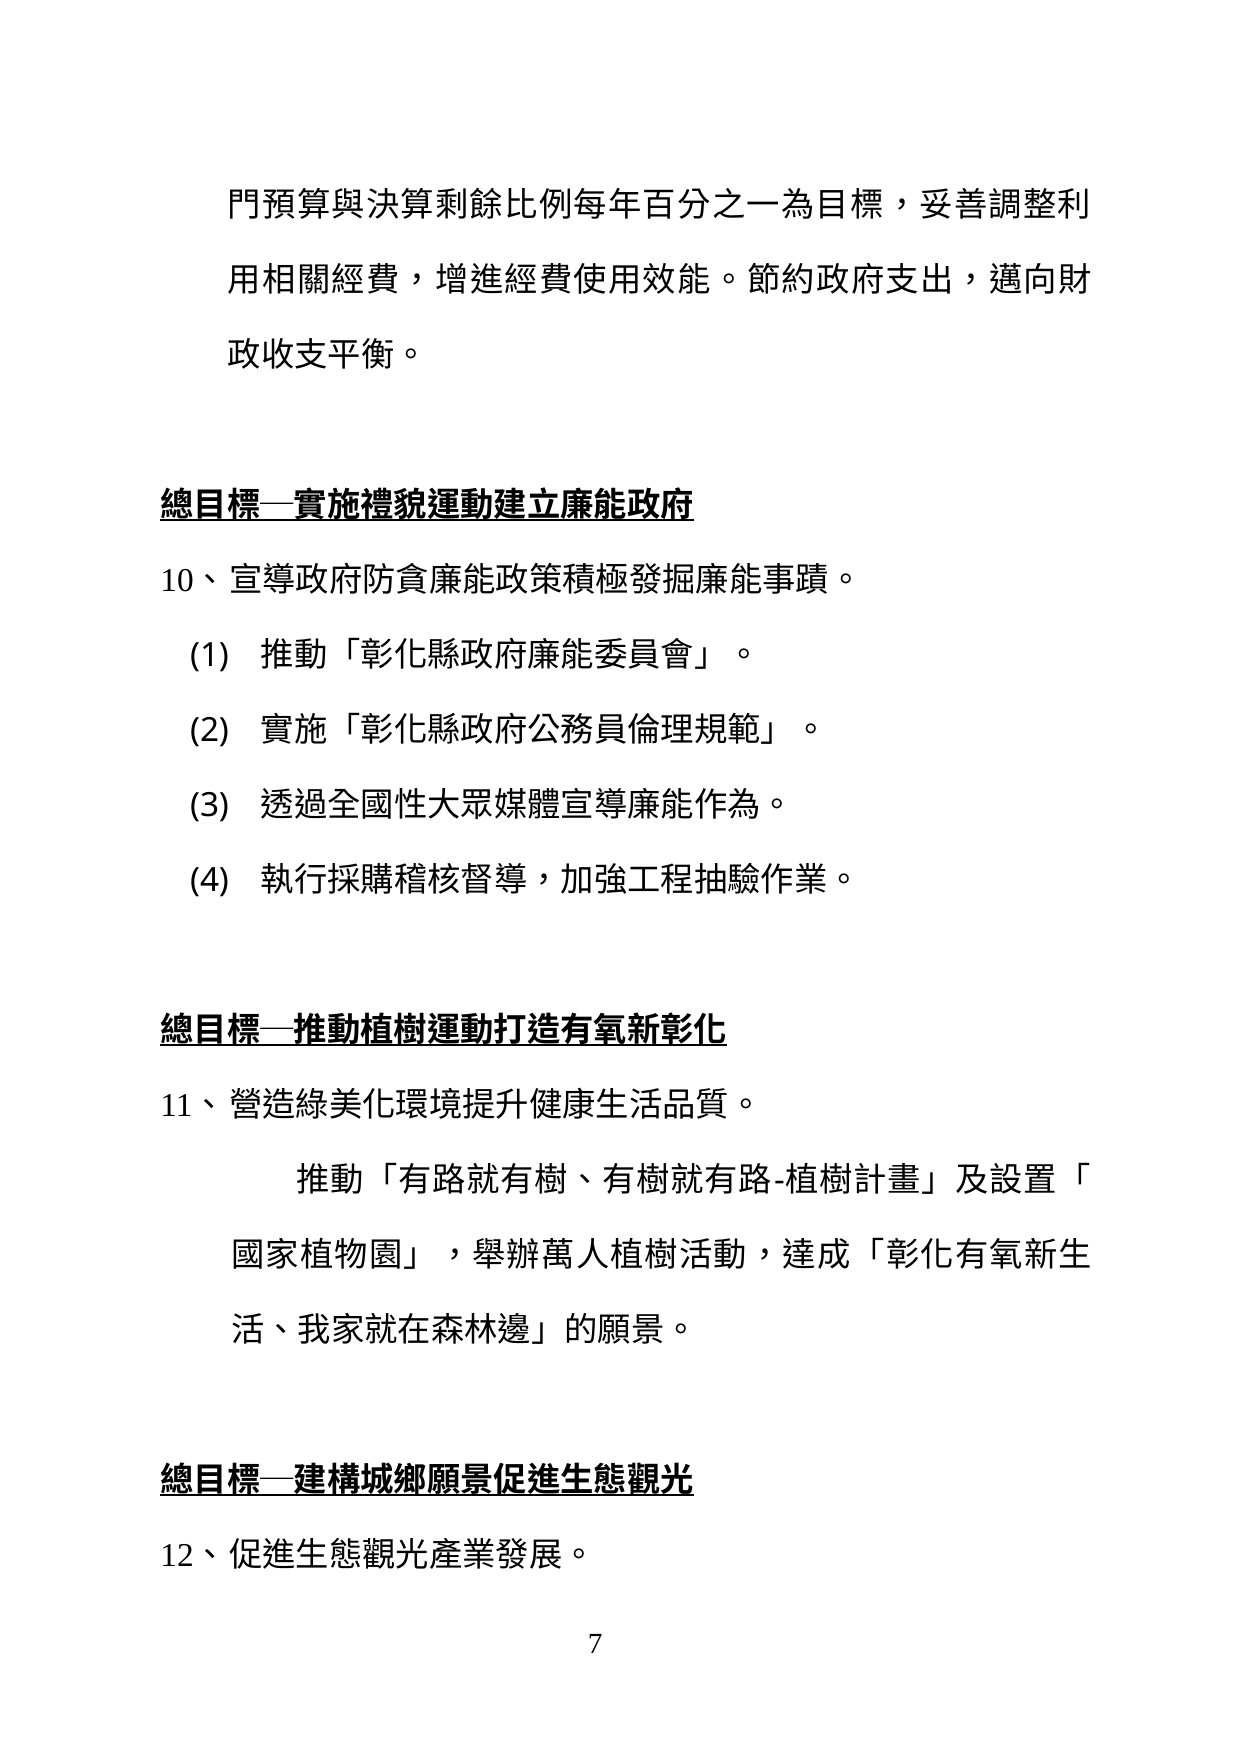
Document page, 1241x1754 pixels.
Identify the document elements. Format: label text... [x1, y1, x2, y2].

text 總目標─實施禮貌運動建立廉能政府 [160, 464, 1092, 539]
list 促進生態觀光產業發展。 [160, 1514, 1092, 1589]
list 營造綠美化環境提升健康生活品質。 [160, 1064, 1092, 1139]
list 透過全國性大眾媒體宣導廉能作為。 [190, 764, 1092, 839]
text 總目標─建構城鄉願景促進生態觀光 [160, 1439, 1092, 1514]
list 實施「彰化縣政府公務員倫理規範」。 [190, 689, 1092, 764]
list 宣導政府防貪廉能政策積極發掘廉能事蹟。 [160, 539, 1092, 614]
text 總目標─推動植樹運動打造有氧新彰化 [160, 989, 1092, 1064]
list 執行採購稽核督導，加強工程抽驗作業。 [190, 839, 1092, 914]
list 推動「彰化縣政府廉能委員會」。 [190, 614, 1092, 689]
text 推動「有路就有樹、有樹就有路-植樹計畫」及設置「國家植物園」，舉辦萬人植樹活動，達成「彰化有氧新生活、我家就在森林邊」的願景。 [231, 1139, 1092, 1364]
text 門預算與決算剩餘比例每年百分之一為目標，妥善調整利用相關經費，增進經費使用效能。節約政府支出，邁向財政收支平衡。 [228, 164, 1092, 389]
